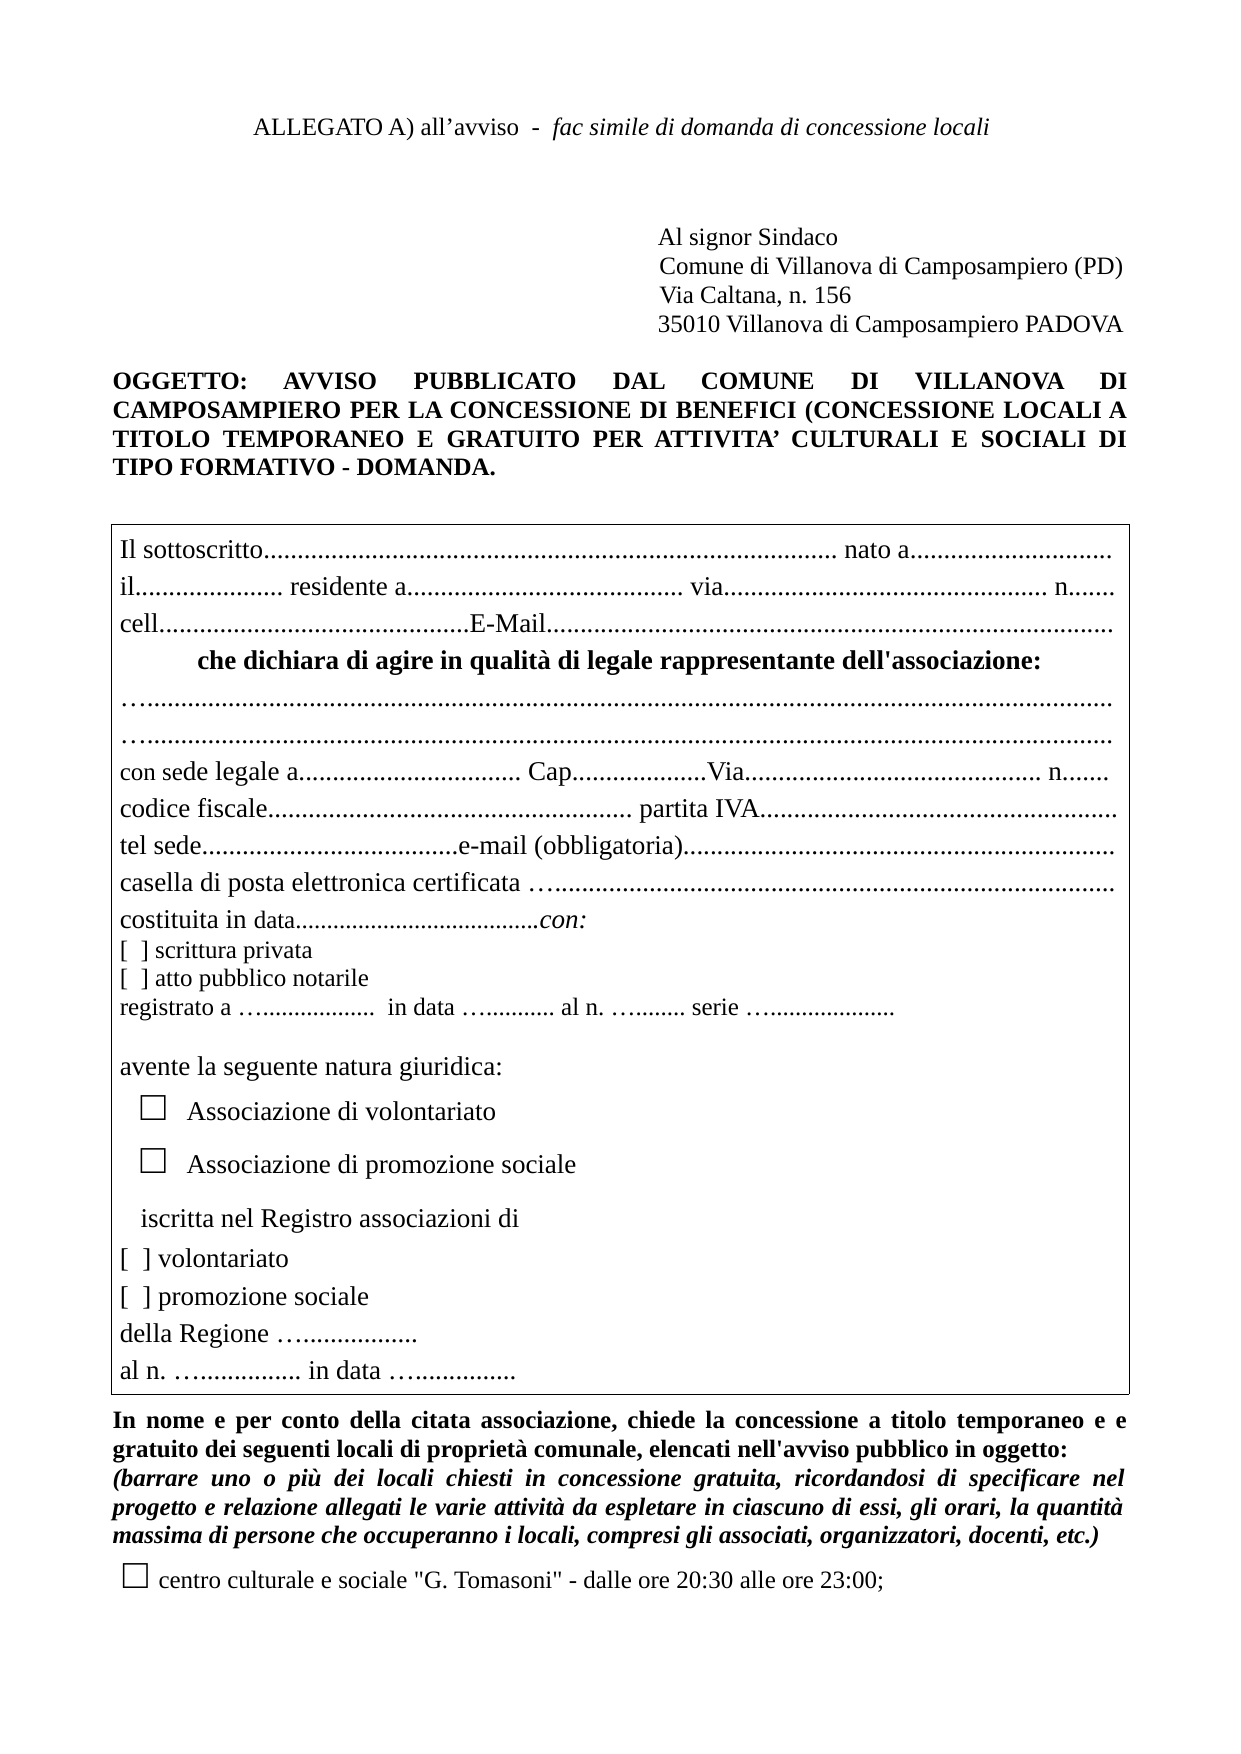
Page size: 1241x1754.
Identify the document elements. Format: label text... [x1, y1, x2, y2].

text ALLEGATO A) all’avviso - fac simile di domanda di concessione locali [112, 112, 1128, 141]
text della Regione …................. [119, 1317, 1120, 1348]
text …............................................................................................................................................... [119, 718, 1120, 749]
text OGGETTO: AVVISO PUBBLICATO DAL COMUNE DI VILLANOVA DI CAMPOSAMPIERO PER LA CONCESSIONE DI BENEFICI (CONCESSIONE LOCALI A TITOLO TEMPORANEO E GRATUITO PER ATTIVITA’ CULTURALI E SOCIALI DI TIPO FORMATIVO - DOMANDA. [112, 366, 1128, 481]
text □ Associazione di volontariato [119, 1081, 1120, 1129]
text che dichiara di agire in qualità di legale rappresentante dell'associazione: [119, 644, 1120, 675]
text Al signor Sindaco [112, 222, 1128, 251]
text avente la seguente natura giuridica: [119, 1050, 1120, 1081]
text [ ] volontariato [119, 1242, 1120, 1274]
text iscritta nel Registro associazioni di [119, 1189, 1120, 1237]
text cell..............................................E-Mail.................................................................................... [119, 607, 1120, 638]
text Comune di Villanova di Camposampiero (PD) [112, 251, 1128, 280]
text Via Caltana, n. 156 [112, 280, 1128, 309]
text …............................................................................................................................................... [119, 681, 1120, 712]
text □ centro culturale e sociale "G. Tomasoni" - dalle ore 20:30 alle ore 23:00; [112, 1549, 1128, 1597]
text [112, 525, 1129, 1394]
text tel sede......................................e-mail (obbligatoria)................................................................ [119, 829, 1120, 861]
text [ ] atto pubblico notarile [119, 963, 1120, 992]
text [ ] promozione sociale [119, 1279, 1120, 1311]
text il...................... residente a......................................... via................................................ n....... [119, 570, 1120, 601]
text con sede legale a................................. Cap....................Via............................................ n....... [119, 755, 1120, 786]
text 35010 Villanova di Camposampiero PADOVA [112, 309, 1128, 337]
text costituita in data.......................................con: [119, 904, 1120, 935]
text registrato a ….................. in data …........... al n. …........ serie ….................... [119, 992, 1120, 1021]
text (barrare uno o più dei locali chiesti in concessione gratuita, ricordandosi di specificare nel progetto e relazione allegati le varie attività da espletare in ciascuno di essi, gli orari, la quantità massima di persone che occuperanno i locali, compresi gli associati, organizzatori, docenti, etc.) [112, 1463, 1128, 1549]
text [ ] scrittura privata [119, 935, 1120, 963]
text In nome e per conto della citata associazione, chiede la concessione a titolo temporaneo e e gratuito dei seguenti locali di proprietà comunale, elencati nell'avviso pubblico in oggetto: [112, 1395, 1128, 1463]
text [112, 510, 1128, 524]
text casella di posta elettronica certificata …................................................................................... [119, 867, 1120, 898]
text Il sottoscritto..................................................................................... nato a.............................. [119, 533, 1120, 564]
text □ Associazione di promozione sociale [119, 1135, 1120, 1183]
text codice fiscale...................................................... partita IVA..................................................... [119, 792, 1120, 823]
text al n. …............... in data …............... [119, 1354, 1120, 1385]
